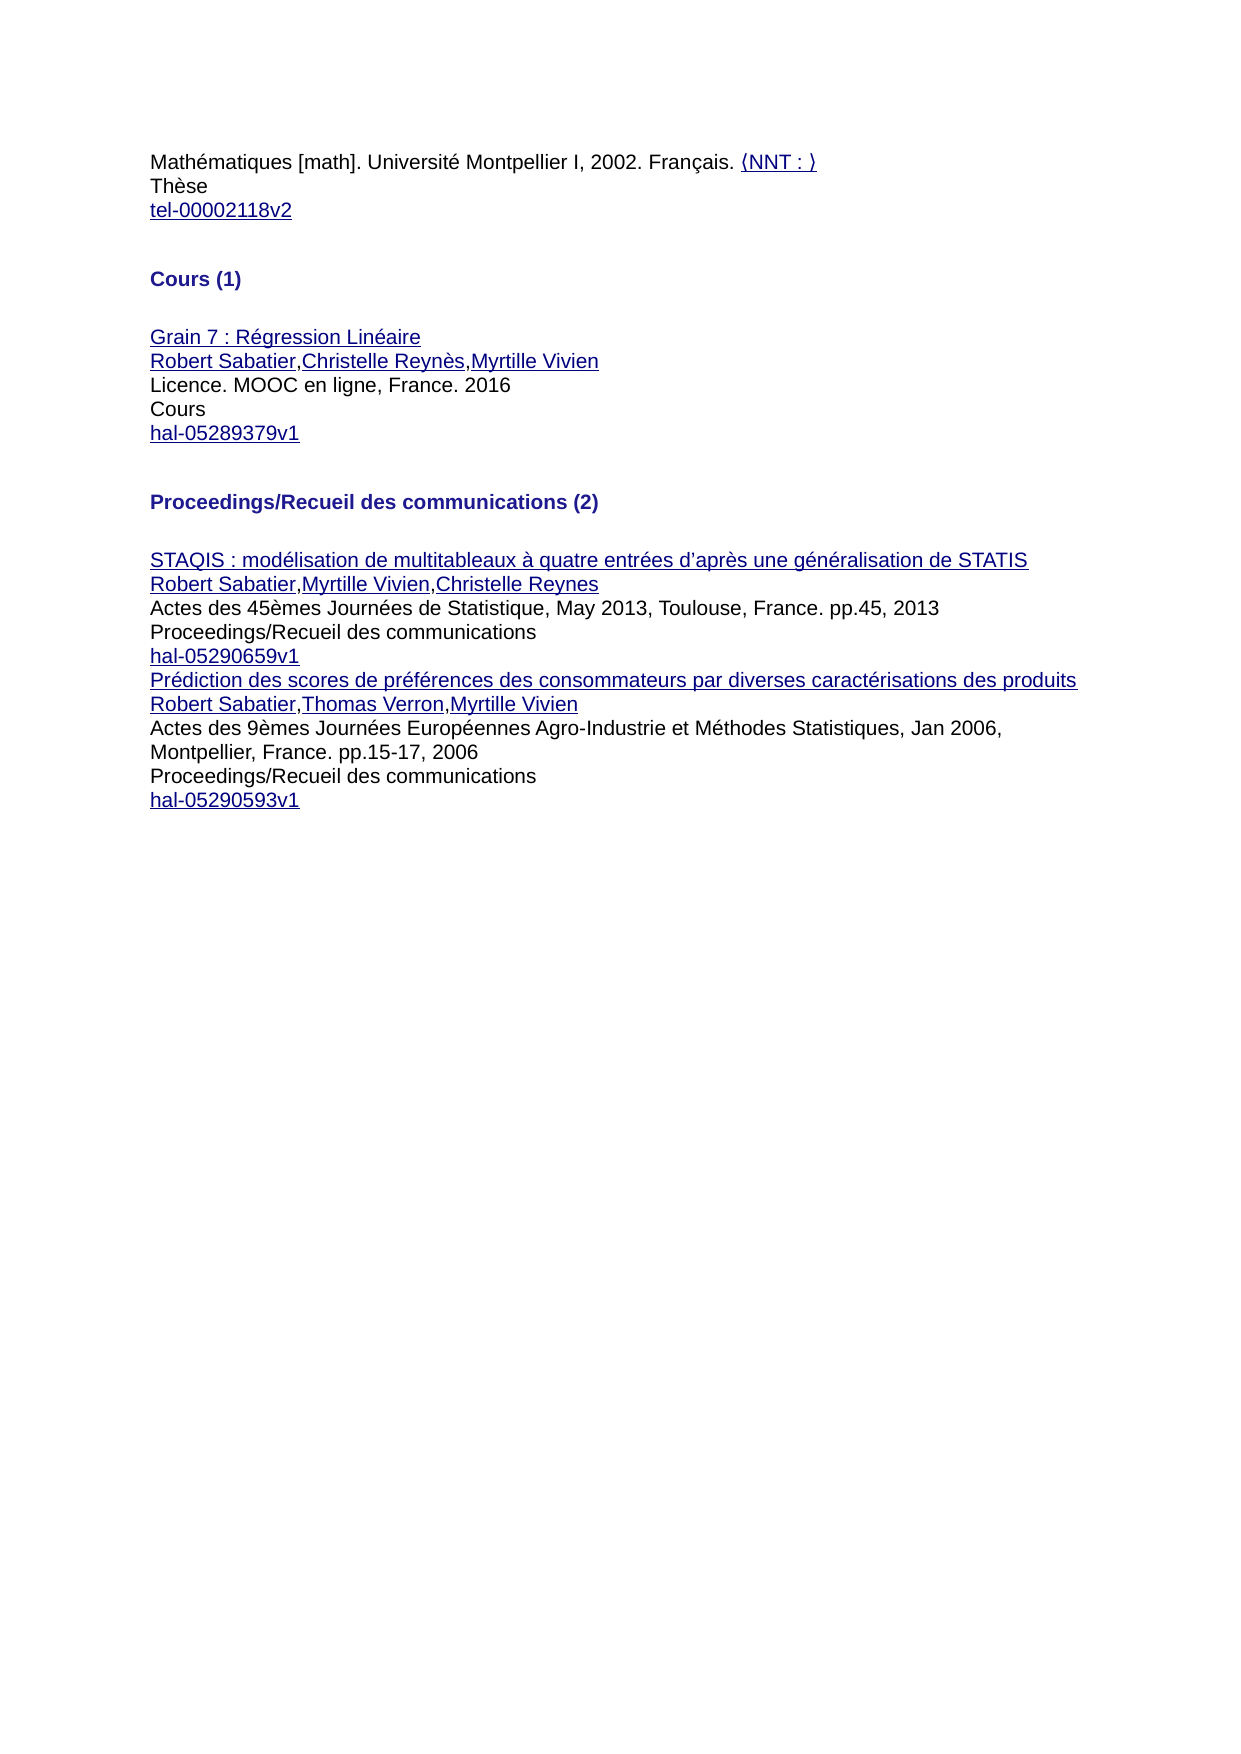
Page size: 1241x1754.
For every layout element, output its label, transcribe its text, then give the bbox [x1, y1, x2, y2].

subtitle Proceedings/Recueil des communications (2) [150, 489, 1090, 513]
table_header Mathématiques [math]. Université Montpellier I, 2002. Français. ⟨NNT : ⟩ Thèse tel-00002118v2 [150, 150, 1090, 222]
subtitle Cours (1) [150, 267, 1090, 291]
table_cell Prédiction des scores de préférences des consommateurs par diverses caractérisations des produits Robert Sabatier,Thomas Verron,Myrtille Vivien Actes des 9èmes Journées Européennes Agro-Industrie et Méthodes Statistiques, Jan 2006, Montpellier, France. pp.15-17, 2006 Proceedings/Recueil des communications hal-05290593v1 [150, 668, 1090, 811]
table_header Grain 7 : Régression Linéaire Robert Sabatier,Christelle Reynès,Myrtille Vivien Licence. MOOC en ligne, France. 2016 Cours hal-05289379v1 [150, 325, 1090, 445]
table_header STAQIS : modélisation de multitableaux à quatre entrées d’après une généralisation de STATIS Robert Sabatier,Myrtille Vivien,Christelle Reynes Actes des 45èmes Journées de Statistique, May 2013, Toulouse, France. pp.45, 2013 Proceedings/Recueil des communications hal-05290659v1 [150, 548, 1090, 668]
